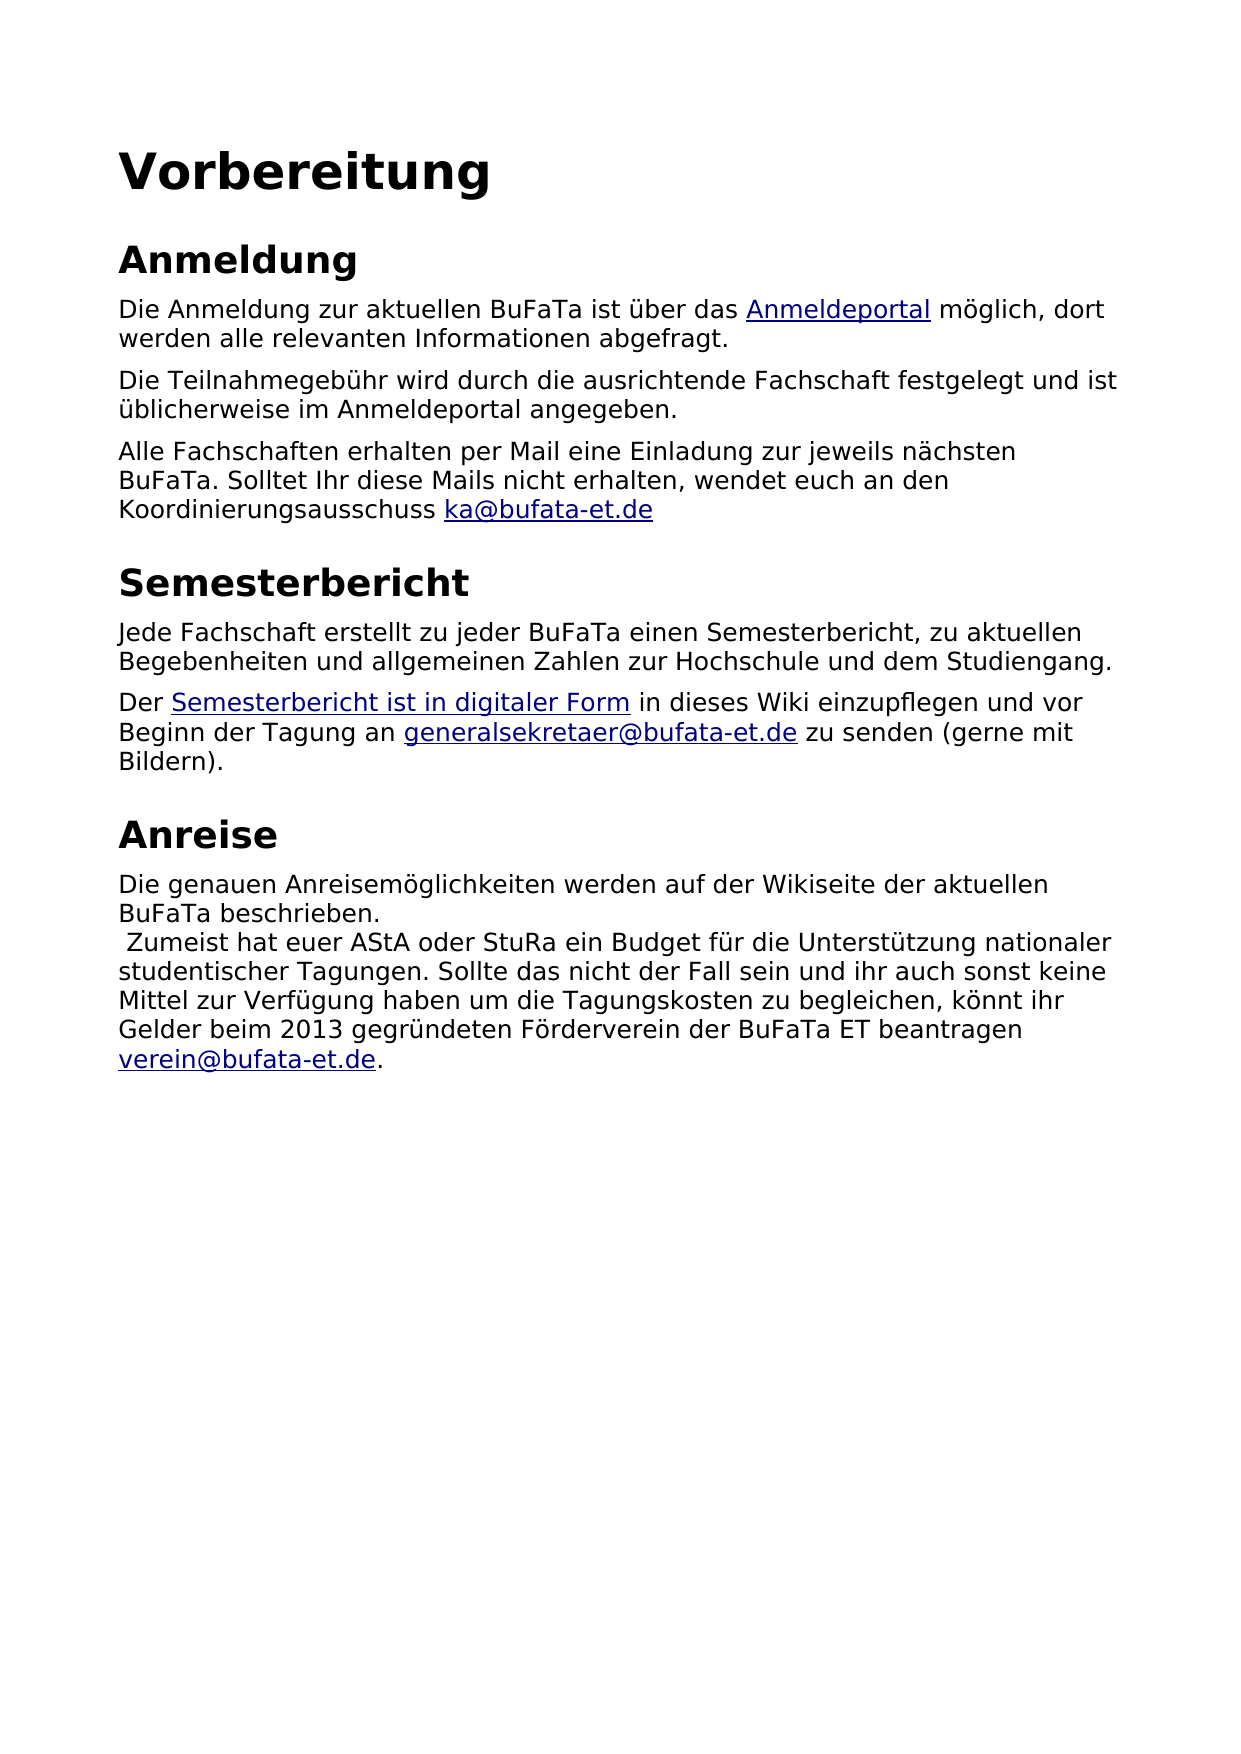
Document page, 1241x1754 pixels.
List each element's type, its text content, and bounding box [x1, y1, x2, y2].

text Der Semesterbericht ist in digitaler Form in dieses Wiki einzupflegen und vor Beginn der Tagung an generalsekretaer@bufata-et.de zu senden (gerne mit Bildern). [118, 689, 1122, 776]
text Jede Fachschaft erstellt zu jeder BuFaTa einen Semesterbericht, zu aktuellen Begebenheiten und allgemeinen Zahlen zur Hochschule und dem Studiengang. [118, 618, 1122, 676]
text Die genauen Anreisemöglichkeiten werden auf der Wikiseite der aktuellen BuFaTa beschrieben. Zumeist hat euer AStA oder StuRa ein Budget für die Unterstützung nationaler studentischer Tagungen. Sollte das nicht der Fall sein und ihr auch sonst keine Mittel zur Verfügung haben um die Tagungskosten zu begleichen, könnt ihr Gelder beim 2013 gegründeten Förderverein der BuFaTa ET beantragen verein@bufata-et.de. [118, 870, 1122, 1074]
subtitle Vorbereitung [118, 143, 1122, 201]
subtitle Anreise [118, 814, 1122, 857]
subtitle Semesterbericht [118, 562, 1122, 605]
text Alle Fachschaften erhalten per Mail eine Einladung zur jeweils nächsten BuFaTa. Solltet Ihr diese Mails nicht erhalten, wendet euch an den Koordinierungsausschuss ka@bufata-et.de [118, 437, 1122, 524]
subtitle Anmeldung [118, 239, 1122, 282]
text Die Anmeldung zur aktuellen BuFaTa ist über das Anmeldeportal möglich, dort werden alle relevanten Informationen abgefragt. [118, 295, 1122, 353]
text Die Teilnahmegebühr wird durch die ausrichtende Fachschaft festgelegt und ist üblicherweise im Anmeldeportal angegeben. [118, 366, 1122, 424]
